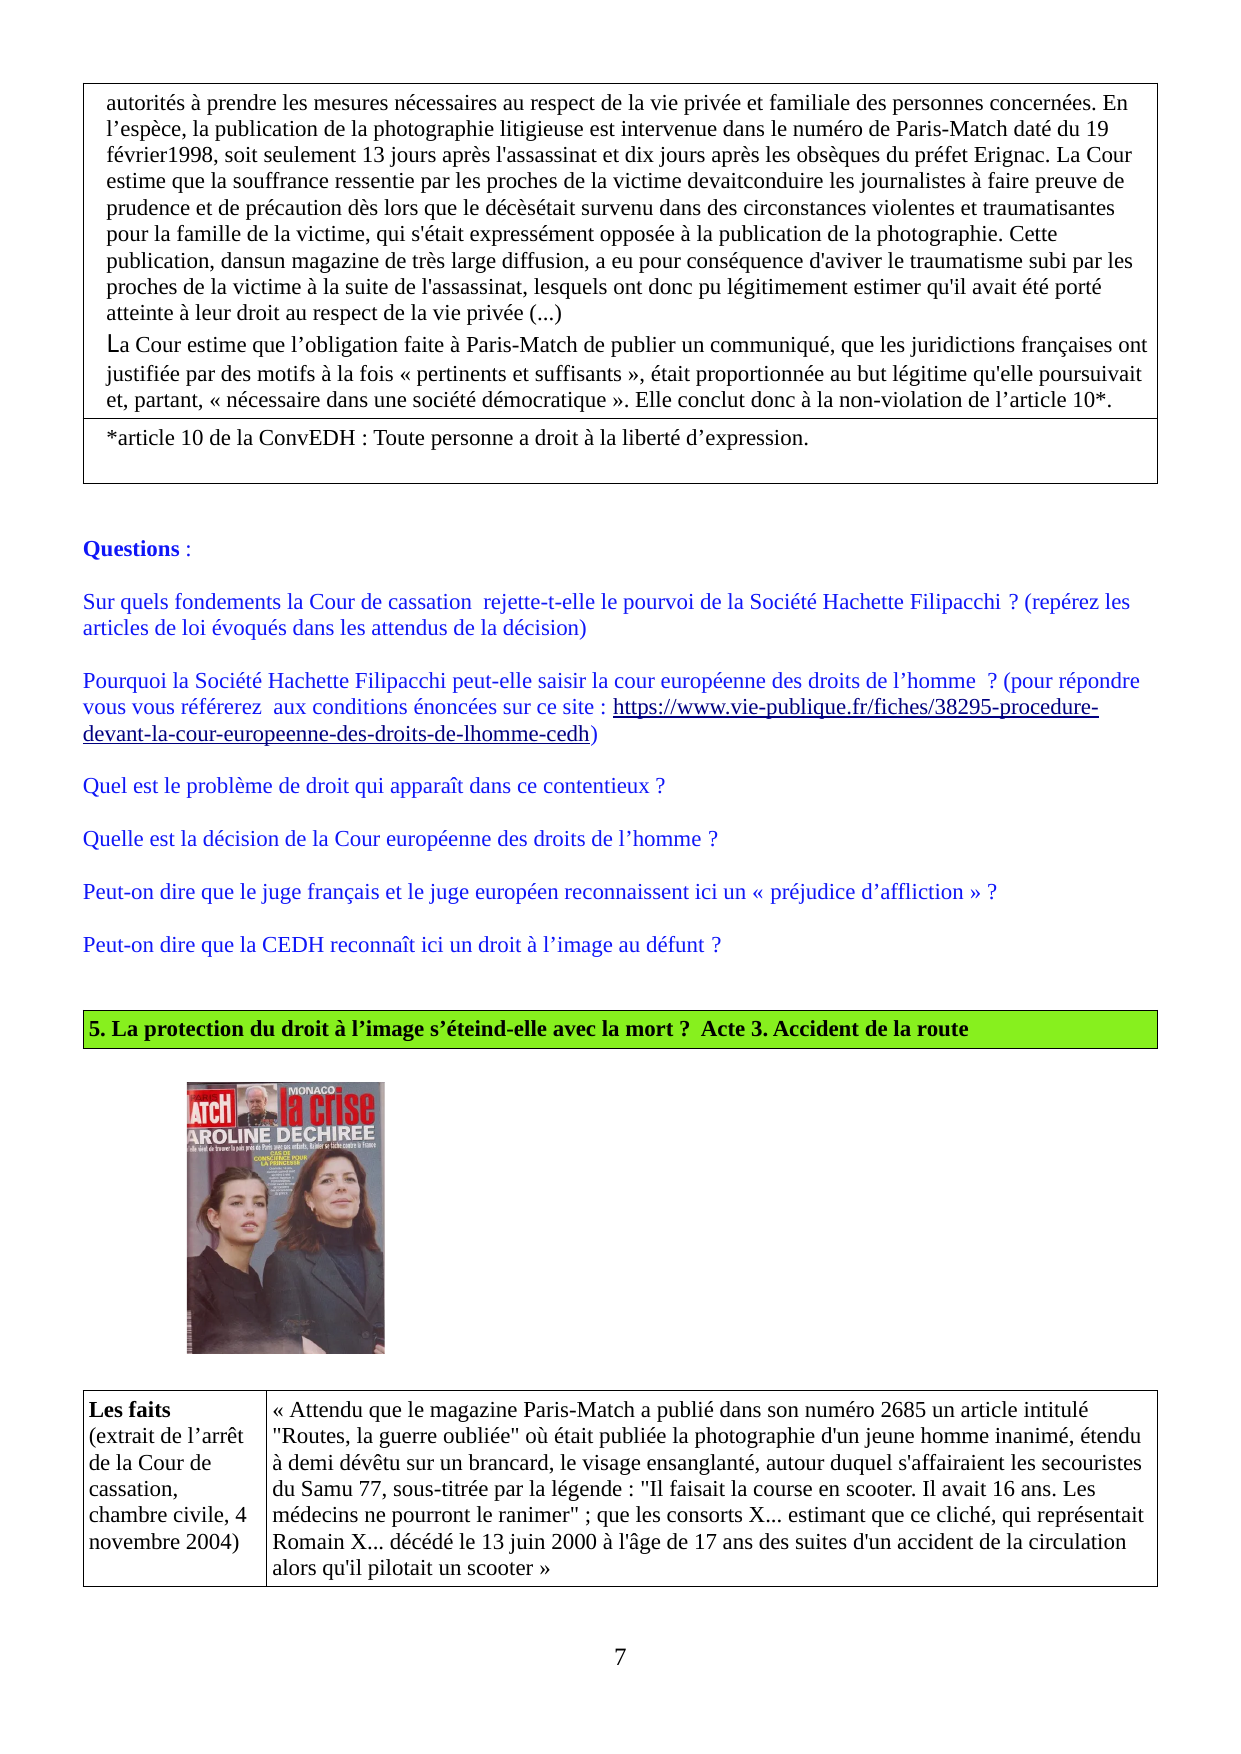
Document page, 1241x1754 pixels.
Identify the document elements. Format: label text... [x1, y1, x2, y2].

text Pourquoi la Société Hachette Filipacchi peut-elle saisir la cour européenne des droits de l’homme ? (pour répondre vous vous référerez aux conditions énoncées sur ce site : https://www.vie-publique.fr/fiches/38295-procedure-devant-la-cour-europeenne-des-droits-de-lhomme-cedh) [83, 667, 1157, 746]
table_header « Attendu que le magazine Paris-Match a publié dans son numéro 2685 un article intitulé "Routes, la guerre oubliée" où était publiée la photographie d'un jeune homme inanimé, étendu à demi dévêtu sur un brancard, le visage ensanglanté, autour duquel s'affairaient les secouristes du Samu 77, sous-titrée par la légende : "Il faisait la course en scooter. Il avait 16 ans. Les médecins ne pourront le ranimer" ; que les consorts X... estimant que ce cliché, qui représentait Romain X... décédé le 13 juin 2000 à l'âge de 17 ans des suites d'un accident de la circulation alors qu'il pilotait un scooter » [267, 1391, 1157, 1586]
picture [186, 1082, 385, 1354]
text Questions : [83, 535, 1157, 562]
table_header 5. La protection du droit à l’image s’éteind-elle avec la mort ? Acte 3. Accident de la route [84, 1011, 1157, 1048]
text Peut-on dire que le juge français et le juge européen reconnaissent ici un « préjudice d’affliction » ? [83, 878, 1157, 904]
text Sur quels fondements la Cour de cassation rejette-t-elle le pourvoi de la Société Hachette Filipacchi ? (repérez les articles de loi évoqués dans les attendus de la décision) [83, 588, 1157, 641]
table_cell autorités à prendre les mesures nécessaires au respect de la vie privée et familiale des personnes concernées. En l’espèce, la publication de la photographie litigieuse est intervenue dans le numéro de Paris-Match daté du 19 février1998, soit seulement 13 jours après l'assassinat et dix jours après les obsèques du préfet Erignac. La Cour estime que la souffrance ressentie par les proches de la victime devaitconduire les journalistes à faire preuve de prudence et de précaution dès lors que le décèsétait survenu dans des circonstances violentes et traumatisantes pour la famille de la victime, qui s'était expressément opposée à la publication de la photographie. Cette publication, dansun magazine de très large diffusion, a eu pour conséquence d'aviver le traumatisme subi par les proches de la victime à la suite de l'assassinat, lesquels ont donc pu légitimement estimer qu'il avait été porté atteinte à leur droit au respect de la vie privée (...) La Cour estime que l’obligation faite à Paris-Match de publier un communiqué, que les juridictions françaises ont justifiée par des motifs à la fois « pertinents et suffisants », était proportionnée au but légitime qu'elle poursuivait et, partant, « nécessaire dans une société démocratique ». Elle conclut donc à la non-violation de l’article 10*. [84, 84, 1157, 418]
text Quelle est la décision de la Cour européenne des droits de l’homme ? [83, 825, 1157, 852]
table_cell *article 10 de la ConvEDH : Toute personne a droit à la liberté d’expression. [84, 419, 1157, 482]
text Quel est le problème de droit qui apparaît dans ce contentieux ? [83, 772, 1157, 799]
table_header Les faits (extrait de l’arrêt de la Cour de cassation, chambre civile, 4 novembre 2004) [84, 1391, 266, 1586]
text Peut-on dire que la CEDH reconnaît ici un droit à l’image au défunt ? [83, 931, 1157, 957]
